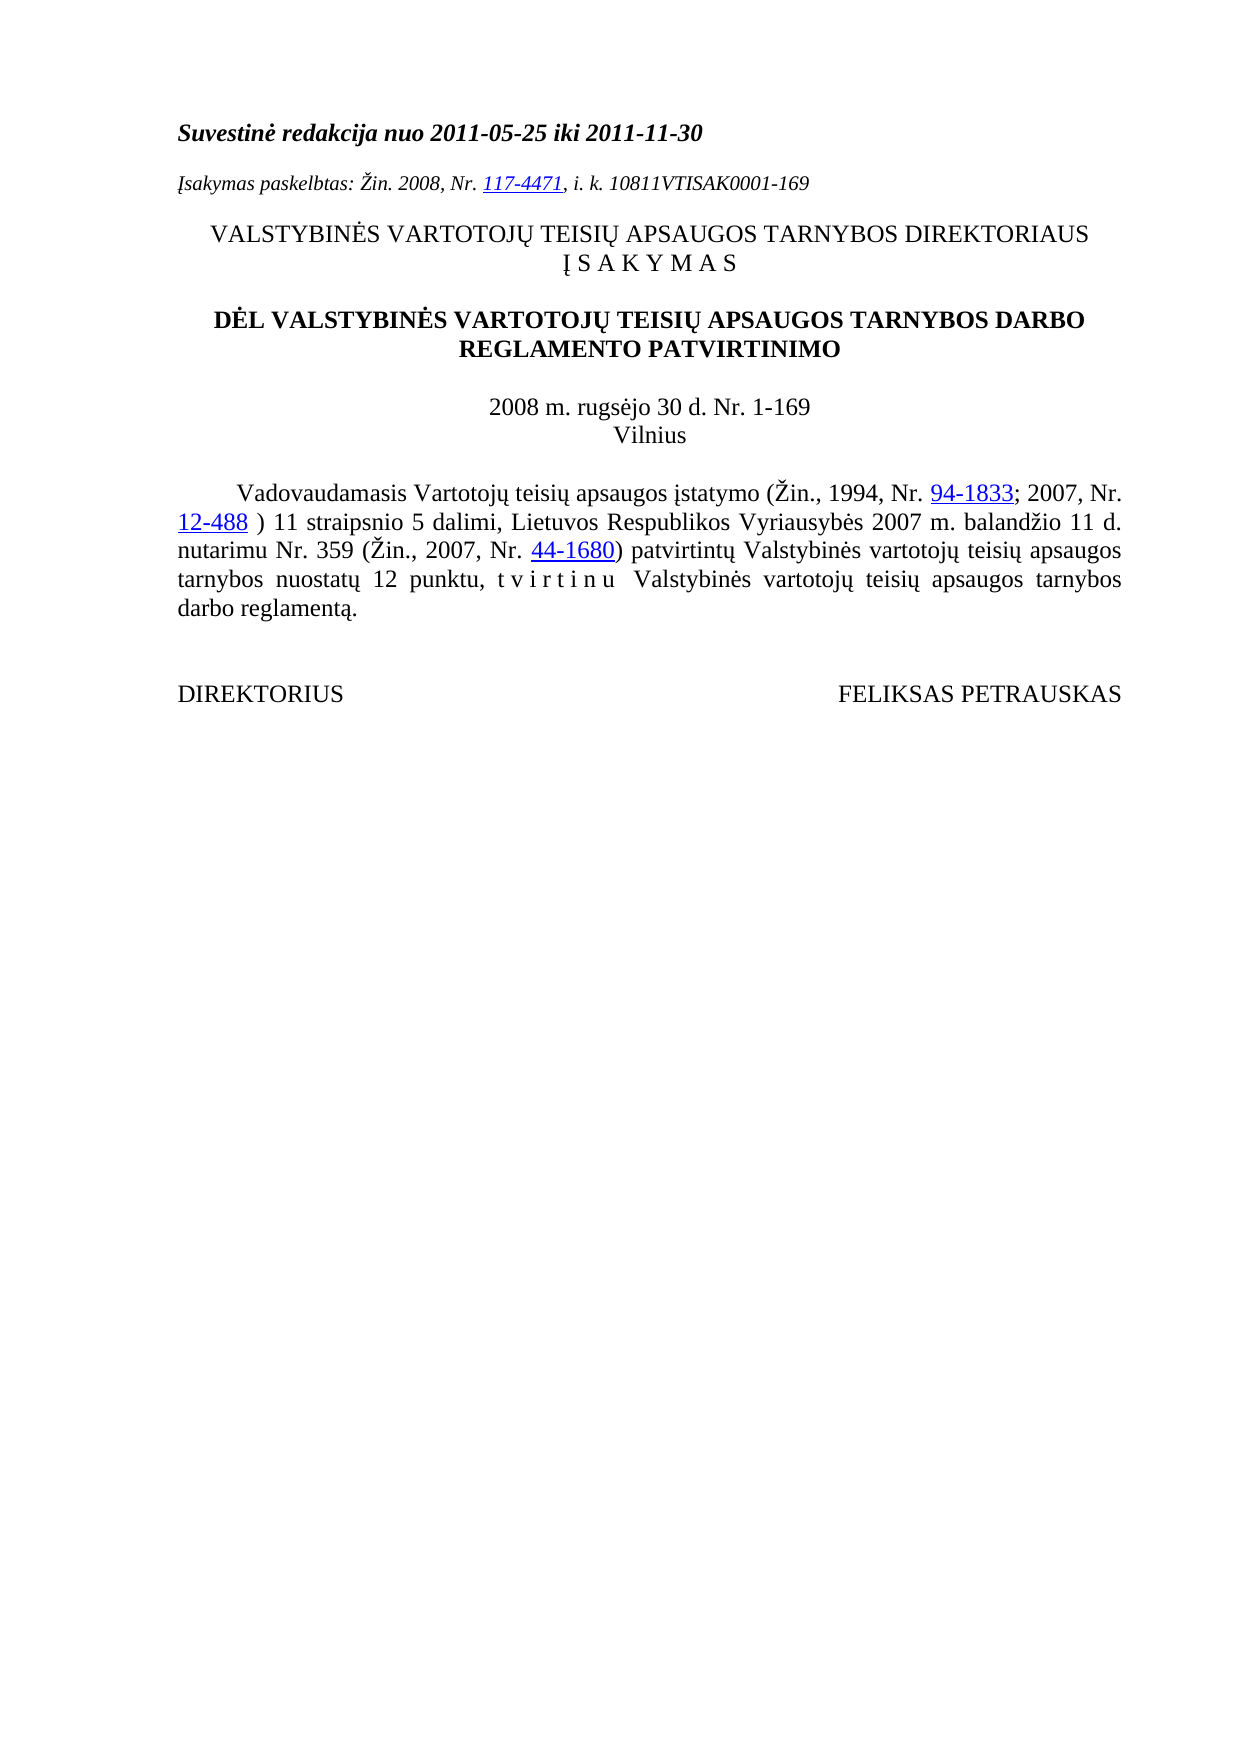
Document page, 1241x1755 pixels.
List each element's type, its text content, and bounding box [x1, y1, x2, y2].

text ĮSAKYMAS [177, 248, 1122, 277]
text DĖL VALSTYBINĖS VARTOTOJŲ TEISIŲ APSAUGOS TARNYBOS DARBO REGLAMENTO PATVIRTINIMO [177, 305, 1122, 363]
text DIREKTORIUS FELIKSAS PETRAUSKAS [177, 679, 1122, 708]
text Vilnius [177, 420, 1122, 449]
text Vadovaudamasis Vartotojų teisių apsaugos įstatymo (Žin., 1994, Nr. 94-1833; 2007, Nr. 12-488 ) 11 straipsnio 5 dalimi, Lietuvos Respublikos Vyriausybės 2007 m. balandžio 11 d. nutarimu Nr. 359 (Žin., 2007, Nr. 44-1680) patvirtintų Valstybinės vartotojų teisių apsaugos tarnybos nuostatų 12 punktu, tvirtinu Valstybinės vartotojų teisių apsaugos tarnybos darbo reglamentą. [177, 478, 1122, 622]
text VALSTYBINĖS VARTOTOJŲ TEISIŲ APSAUGOS TARNYBOS DIREKTORIAUS [177, 219, 1122, 248]
text Įsakymas paskelbtas: Žin. 2008, Nr. 117-4471, i. k. 10811VTISAK0001-169 [177, 171, 1122, 195]
text 2008 m. rugsėjo 30 d. Nr. 1-169 [177, 392, 1122, 420]
text Suvestinė redakcija nuo 2011-05-25 iki 2011-11-30 [177, 118, 1122, 147]
